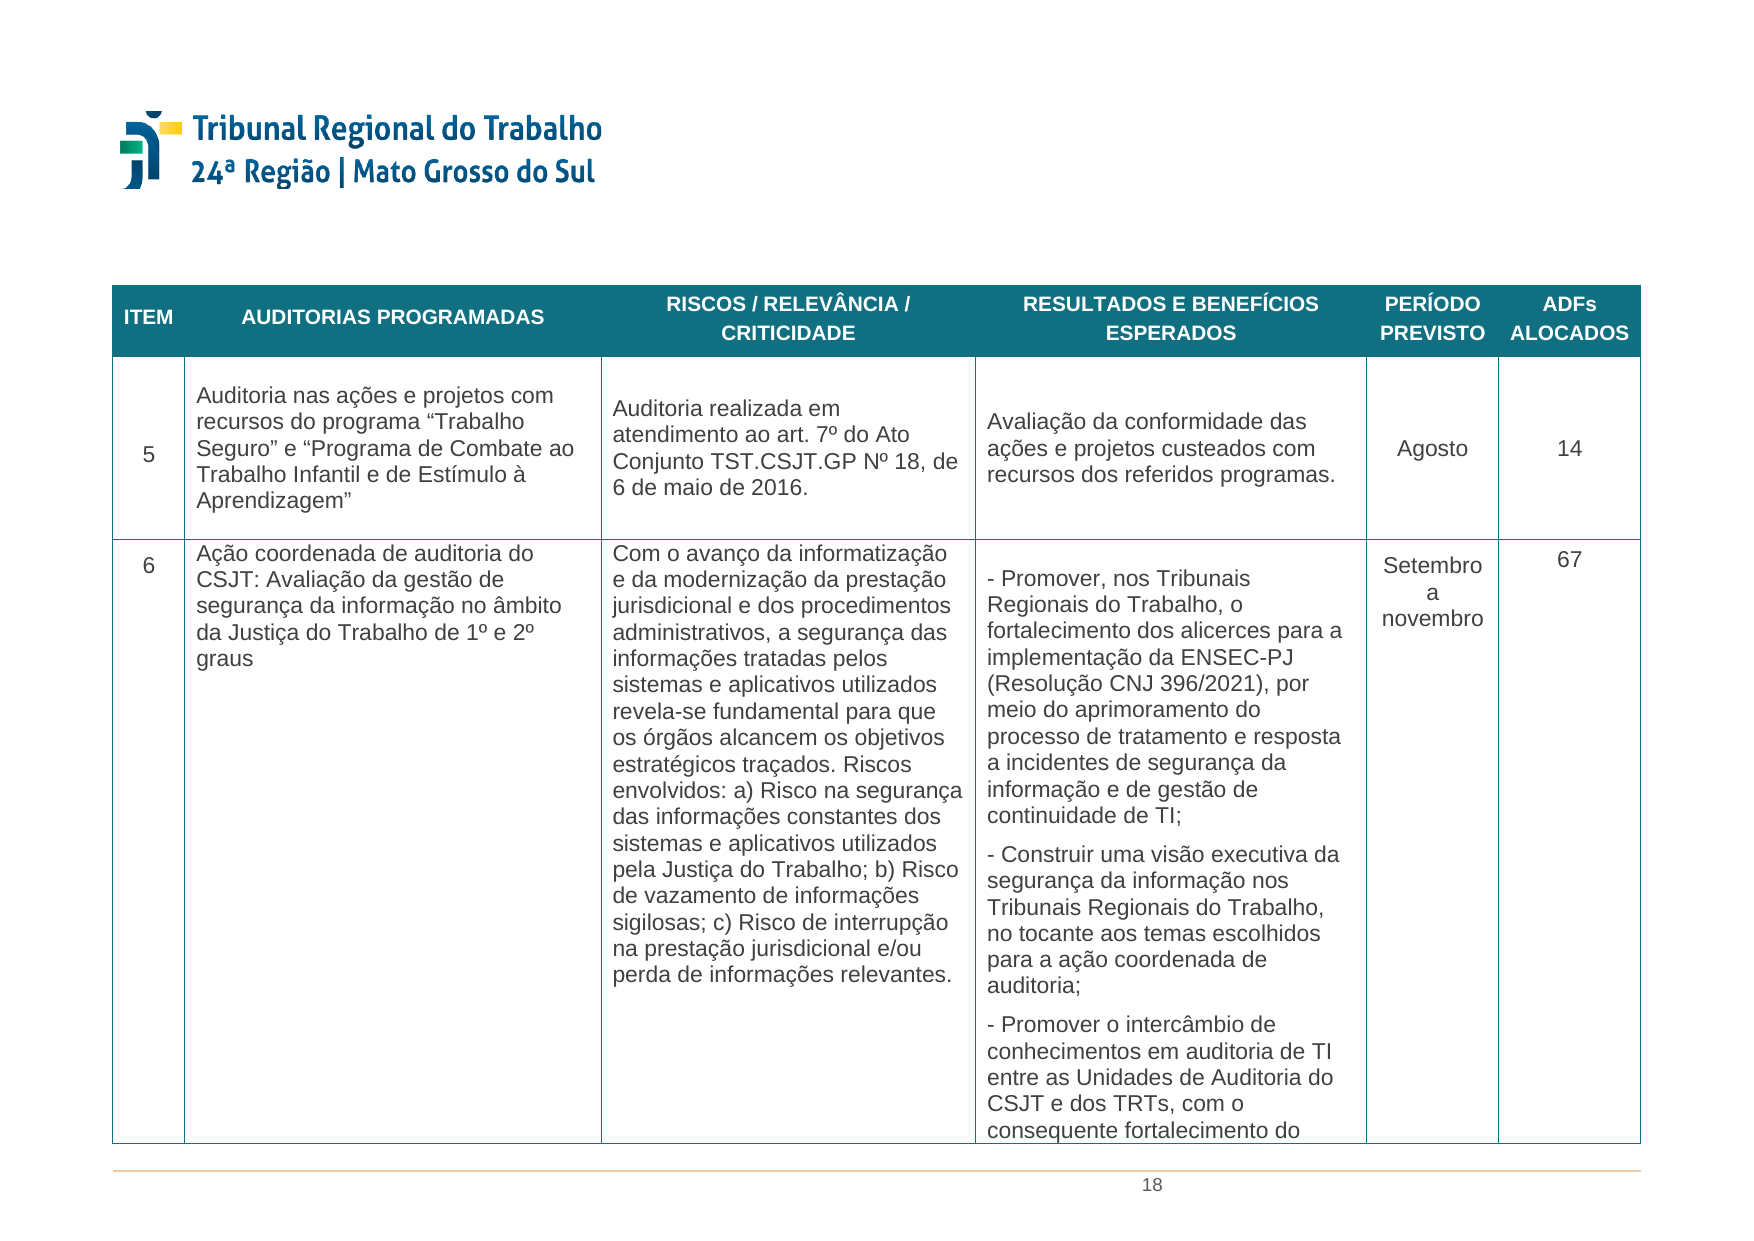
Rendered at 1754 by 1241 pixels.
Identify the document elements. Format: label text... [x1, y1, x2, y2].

table_header ITEM [113, 286, 184, 356]
table_header AUDITORIAS PROGRAMADAS [185, 286, 601, 356]
table_cell Agosto [1367, 357, 1498, 539]
table_cell - Promover, nos Tribunais Regionais do Trabalho, o fortalecimento dos alicerces para a implementação da ENSEC-PJ (Resolução CNJ 396/2021), por meio do aprimoramento do processo de tratamento e resposta a incidentes de segurança da informação e de gestão de continuidade de TI; - Construir uma visão executiva da segurança da informação nos Tribunais Regionais do Trabalho, no tocante aos temas escolhidos para a ação coordenada de auditoria; - Promover o intercâmbio de conhecimentos em auditoria de TI entre as Unidades de Auditoria do CSJT e dos TRTs, com o consequente fortalecimento do [976, 540, 1366, 1143]
table_header ADFs ALOCADOS [1499, 286, 1640, 356]
table_cell 5 [113, 357, 184, 539]
table_cell 14 [1499, 357, 1640, 539]
table_cell Ação coordenada de auditoria do CSJT: Avaliação da gestão de segurança da informação no âmbito da Justiça do Trabalho de 1º e 2º graus [185, 540, 601, 1143]
table_cell 6 [113, 540, 184, 1143]
table_cell Auditoria realizada em atendimento ao art. 7º do Ato Conjunto TST.CSJT.GP Nº 18, de 6 de maio de 2016. [602, 357, 975, 539]
table_cell 67 [1499, 540, 1640, 1143]
table_cell Auditoria nas ações e projetos com recursos do programa “Trabalho Seguro” e “Programa de Combate ao Trabalho Infantil e de Estímulo à Aprendizagem” [185, 357, 601, 539]
table_header PERÍODO PREVISTO [1367, 286, 1498, 356]
table_cell Avaliação da conformidade das ações e projetos custeados com recursos dos referidos programas. [976, 357, 1366, 539]
table_cell Com o avanço da informatização e da modernização da prestação jurisdicional e dos procedimentos administrativos, a segurança das informações tratadas pelos sistemas e aplicativos utilizados revela-se fundamental para que os órgãos alcancem os objetivos estratégicos traçados. Riscos envolvidos: a) Risco na segurança das informações constantes dos sistemas e aplicativos utilizados pela Justiça do Trabalho; b) Risco de vazamento de informações sigilosas; c) Risco de interrupção na prestação jurisdicional e/ou perda de informações relevantes. [602, 540, 975, 1143]
table_header RISCOS / RELEVÂNCIA / CRITICIDADE [602, 286, 975, 356]
table_cell Setembro a novembro [1367, 540, 1498, 1143]
table_header RESULTADOS E BENEFÍCIOS ESPERADOS [976, 286, 1366, 356]
